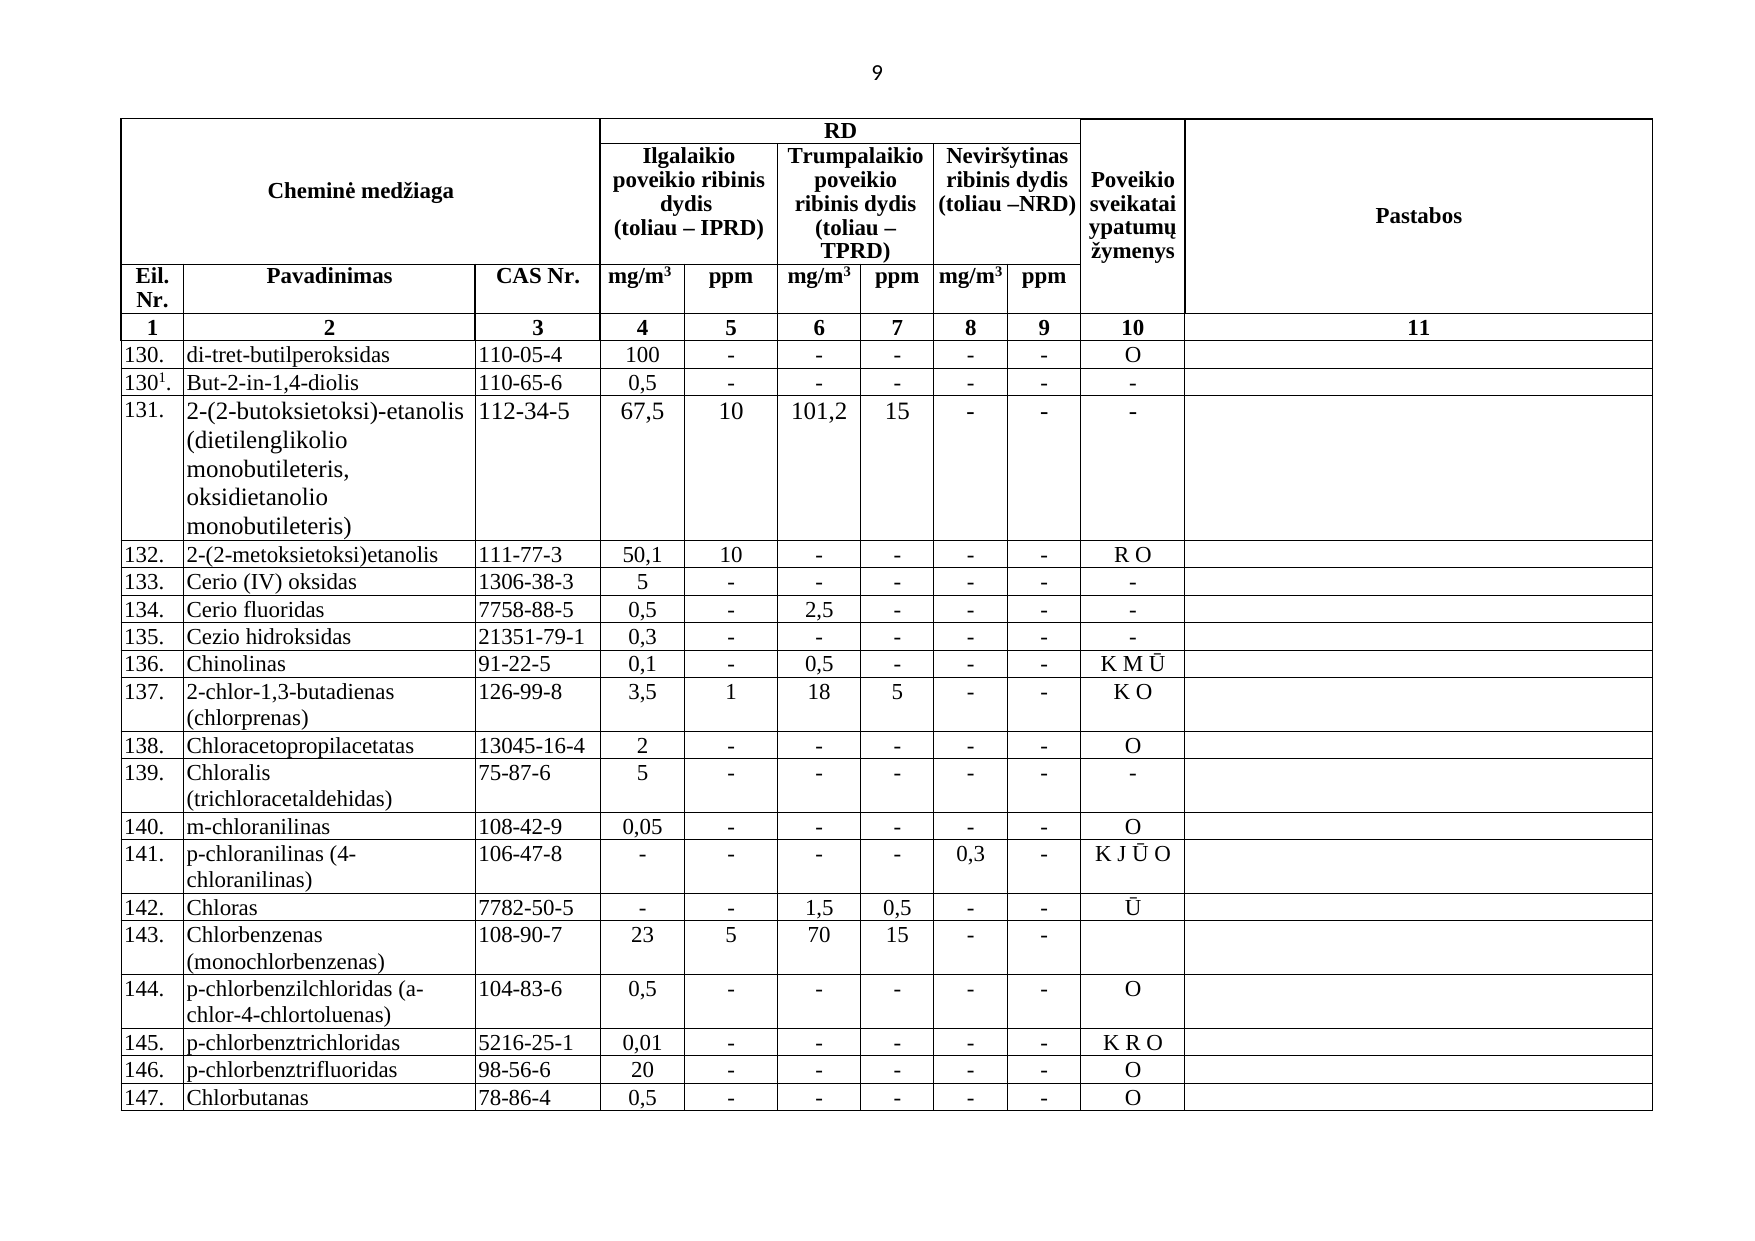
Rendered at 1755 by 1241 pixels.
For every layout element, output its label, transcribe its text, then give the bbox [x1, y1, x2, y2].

table_cell 5 [601, 759, 684, 812]
table_cell - [934, 1029, 1007, 1055]
table_cell ppm [1008, 265, 1080, 312]
table_cell - [934, 596, 1007, 622]
table_cell 75-87-6 [476, 759, 600, 812]
table_cell 106-47-8 [476, 840, 600, 893]
table_cell 3 [476, 314, 599, 340]
table_cell O [1081, 813, 1184, 839]
table_cell - [685, 1029, 777, 1055]
table_cell - [934, 678, 1007, 731]
table_cell 2 [601, 732, 684, 758]
table_cell 0,3 [934, 840, 1007, 893]
table_cell - [934, 732, 1007, 758]
table_cell - [1008, 678, 1080, 731]
table_cell ppm [861, 265, 933, 312]
table_cell - [685, 623, 777, 649]
table_cell 0,5 [601, 1084, 684, 1110]
table_cell - [778, 1084, 860, 1110]
table_cell 23 [601, 921, 684, 974]
table_cell - [778, 1056, 860, 1083]
table_cell Chlorbenzenas (monochlorbenzenas) [184, 921, 475, 974]
table_cell - [778, 759, 860, 812]
table_cell - [1008, 396, 1080, 540]
table_cell mg/m3 [778, 265, 860, 312]
table_cell 139. [122, 759, 183, 812]
table_cell - [861, 1084, 933, 1110]
table_cell mg/m3 [601, 265, 684, 312]
table_cell 104-83-6 [476, 975, 600, 1028]
table_cell - [1008, 1056, 1080, 1083]
table_cell 0,5 [861, 894, 933, 920]
table_cell - [861, 369, 933, 395]
table_cell - [861, 975, 933, 1028]
table_cell 10 [685, 541, 777, 567]
table_cell - [601, 894, 684, 920]
table_cell 130. [122, 341, 183, 368]
table_cell 131. [122, 396, 183, 540]
table_cell - [1008, 1084, 1080, 1110]
table_cell - [934, 1056, 1007, 1083]
table_cell 145. [122, 1029, 183, 1055]
table_cell - [934, 1084, 1007, 1110]
table_cell K O [1081, 678, 1184, 731]
table_cell 15 [861, 396, 933, 540]
table_cell 98-56-6 [476, 1056, 600, 1083]
table_cell - [685, 894, 777, 920]
table_cell - [601, 840, 684, 893]
table_cell [1185, 623, 1652, 649]
table_header Pastabos [1186, 120, 1652, 312]
table_cell - [934, 813, 1007, 839]
table_cell - [778, 541, 860, 567]
table_cell 78-86-4 [476, 1084, 600, 1110]
table_cell - [778, 623, 860, 649]
table_cell [1185, 813, 1652, 839]
table_cell 108-42-9 [476, 813, 600, 839]
table_cell - [861, 623, 933, 649]
table_cell 50,1 [601, 541, 684, 567]
table_cell 21351-79-1 [476, 623, 600, 649]
table_cell - [1081, 369, 1184, 395]
table_cell 10 [685, 396, 777, 540]
table_cell - [861, 1056, 933, 1083]
table_cell Chinolinas [184, 651, 475, 677]
table_cell 144. [122, 975, 183, 1028]
table_cell 91-22-5 [476, 651, 600, 677]
table_cell p-chlorbenzilchloridas (a-chlor-4-chlortoluenas) [184, 975, 475, 1028]
table_cell - [1008, 840, 1080, 893]
table_cell 2-chlor-1,3-butadienas (chlorprenas) [184, 678, 475, 731]
table_cell 6 [778, 314, 860, 340]
table_cell O [1081, 1084, 1184, 1110]
table_cell - [1081, 596, 1184, 622]
table_cell 136. [122, 651, 183, 677]
table_cell - [778, 975, 860, 1028]
table_cell - [1008, 341, 1080, 368]
table_cell 67,5 [601, 396, 684, 540]
table_cell - [685, 651, 777, 677]
table_cell 135. [122, 623, 183, 649]
table_cell 0,5 [601, 596, 684, 622]
table_cell - [1081, 759, 1184, 812]
table_cell - [861, 568, 933, 595]
table_cell - [685, 759, 777, 812]
table_cell 1 [685, 678, 777, 731]
table_cell 141. [122, 840, 183, 893]
table_cell 2,5 [778, 596, 860, 622]
table_cell K M Ū [1081, 651, 1184, 677]
table_cell - [934, 541, 1007, 567]
table_cell m-chloranilinas [184, 813, 475, 839]
table_cell 5216-25-1 [476, 1029, 600, 1055]
table_cell - [934, 651, 1007, 677]
table_cell p-chlorbenztrifluoridas [184, 1056, 475, 1083]
table_cell Cezio hidroksidas [184, 623, 475, 649]
table_cell But-2-in-1,4-diolis [184, 369, 475, 395]
table_cell - [685, 1084, 777, 1110]
table_cell 7782-50-5 [476, 894, 600, 920]
table_cell K R O [1081, 1029, 1184, 1055]
table_cell 3,5 [601, 678, 684, 731]
table_cell - [934, 369, 1007, 395]
table_cell 2 [184, 314, 474, 340]
table_cell - [934, 759, 1007, 812]
table_cell 137. [122, 678, 183, 731]
table_cell 143. [122, 921, 183, 974]
table_cell Chloras [184, 894, 475, 920]
table_cell 2-(2-butoksietoksi)-etanolis (dietilenglikolio monobutileteris, oksidietanolio monobutileteris) [184, 396, 475, 540]
table_cell 0,01 [601, 1029, 684, 1055]
table_cell O [1081, 975, 1184, 1028]
table_cell [1185, 396, 1652, 540]
table_cell Trumpalaikio poveikio ribinis dydis (toliau –TPRD) [778, 144, 933, 263]
table_cell 70 [778, 921, 860, 974]
table_cell 1301. [122, 369, 183, 395]
table_cell - [934, 894, 1007, 920]
table_cell 138. [122, 732, 183, 758]
table_cell - [685, 341, 777, 368]
table_cell - [861, 759, 933, 812]
table_cell - [861, 651, 933, 677]
table_cell - [934, 396, 1007, 540]
table_cell ppm [685, 265, 777, 312]
table_cell 0,5 [778, 651, 860, 677]
table_cell - [685, 732, 777, 758]
table_cell 5 [685, 314, 777, 340]
table_cell - [1008, 369, 1080, 395]
table_cell 10 [1081, 314, 1184, 340]
table_cell - [1008, 813, 1080, 839]
table_cell 134. [122, 596, 183, 622]
table_cell - [1008, 732, 1080, 758]
table_cell 140. [122, 813, 183, 839]
table_cell 20 [601, 1056, 684, 1083]
table_cell 8 [934, 314, 1007, 340]
table_cell 0,1 [601, 651, 684, 677]
table_cell Chlorbutanas [184, 1084, 475, 1110]
table_cell [1185, 1056, 1652, 1083]
table_cell 101,2 [778, 396, 860, 540]
table_cell [1185, 568, 1652, 595]
table_cell - [685, 568, 777, 595]
table_cell - [1081, 568, 1184, 595]
table_cell 18 [778, 678, 860, 731]
table_cell 5 [601, 568, 684, 595]
table_cell - [861, 541, 933, 567]
table_cell O [1081, 341, 1184, 368]
table_cell [1185, 732, 1652, 758]
table_cell 5 [861, 678, 933, 731]
table_cell Cerio (IV) oksidas [184, 568, 475, 595]
table_cell 9 [1008, 314, 1080, 340]
table_cell O [1081, 732, 1184, 758]
table_cell - [685, 813, 777, 839]
table_cell [1185, 678, 1652, 731]
table_cell 2-(2-metoksietoksi)etanolis [184, 541, 475, 567]
table_cell Neviršytinas ribinis dydis (toliau –NRD) [934, 144, 1080, 263]
table_cell - [685, 975, 777, 1028]
table_cell - [934, 921, 1007, 974]
table_cell - [778, 1029, 860, 1055]
table_cell - [1008, 568, 1080, 595]
table_cell CAS Nr. [476, 265, 599, 312]
table_cell - [1008, 1029, 1080, 1055]
table_cell - [934, 975, 1007, 1028]
table_cell [1185, 541, 1652, 567]
table_cell - [685, 596, 777, 622]
table_cell - [778, 840, 860, 893]
table_cell - [778, 568, 860, 595]
table_cell 1 [122, 314, 183, 340]
table_cell - [1008, 975, 1080, 1028]
table_cell mg/m3 [934, 265, 1007, 312]
table_cell [1081, 921, 1184, 974]
table_cell Chloracetopropilacetatas [184, 732, 475, 758]
table_cell 112-34-5 [476, 396, 600, 540]
table_cell - [861, 1029, 933, 1055]
table_cell 0,3 [601, 623, 684, 649]
table_header RD [601, 119, 1080, 143]
table_cell Chloralis (trichloracetaldehidas) [184, 759, 475, 812]
table_cell [1185, 975, 1652, 1028]
table_cell - [685, 369, 777, 395]
table_cell 7 [861, 314, 933, 340]
table_cell [1185, 1084, 1652, 1110]
table_cell [1185, 921, 1652, 974]
table_cell [1185, 651, 1652, 677]
table_cell [1185, 369, 1652, 395]
table_cell - [778, 813, 860, 839]
table_cell - [861, 341, 933, 368]
table_header Poveikio sveikatai ypatumų žymenys [1081, 120, 1184, 312]
table_cell di-tret-butilperoksidas [184, 341, 475, 368]
table_cell 108-90-7 [476, 921, 600, 974]
table_cell 0,05 [601, 813, 684, 839]
table_cell Ilgalaikio poveikio ribinis dydis (toliau – IPRD) [601, 144, 777, 263]
table_cell Pavadinimas [184, 265, 474, 312]
table_cell [1185, 759, 1652, 812]
table_cell 7758-88-5 [476, 596, 600, 622]
table_cell 13045-16-4 [476, 732, 600, 758]
table_cell 100 [601, 341, 684, 368]
table_cell [1185, 894, 1652, 920]
table_cell - [1008, 921, 1080, 974]
table_cell - [1008, 596, 1080, 622]
table_cell 1306-38-3 [476, 568, 600, 595]
table_cell [1185, 1029, 1652, 1055]
table_cell - [861, 596, 933, 622]
table_cell 11 [1185, 314, 1652, 340]
table_cell - [1008, 894, 1080, 920]
table_cell 15 [861, 921, 933, 974]
table_cell - [934, 623, 1007, 649]
table_cell - [861, 813, 933, 839]
table_cell Ū [1081, 894, 1184, 920]
table_cell p-chlorbenztrichloridas [184, 1029, 475, 1055]
table_cell K J Ū O [1081, 840, 1184, 893]
table_cell - [778, 732, 860, 758]
table_cell - [1008, 541, 1080, 567]
table_cell 111-77-3 [476, 541, 600, 567]
table_cell - [685, 1056, 777, 1083]
table_cell O [1081, 1056, 1184, 1083]
table_cell [1185, 596, 1652, 622]
table_cell - [861, 732, 933, 758]
table_cell 1,5 [778, 894, 860, 920]
table_cell - [934, 341, 1007, 368]
table_cell 126-99-8 [476, 678, 600, 731]
table_cell Cerio fluoridas [184, 596, 475, 622]
table_cell - [1081, 396, 1184, 540]
table_cell - [778, 369, 860, 395]
table_cell 110-05-4 [476, 341, 600, 368]
table_cell - [685, 840, 777, 893]
table_cell - [1008, 651, 1080, 677]
table_cell - [861, 840, 933, 893]
table_cell - [934, 568, 1007, 595]
table_cell 142. [122, 894, 183, 920]
table_cell - [1008, 759, 1080, 812]
table_cell - [1008, 623, 1080, 649]
table_cell - [778, 341, 860, 368]
table_cell - [1081, 623, 1184, 649]
table_cell p-chloranilinas (4-chloranilinas) [184, 840, 475, 893]
table_cell 0,5 [601, 369, 684, 395]
table_cell 146. [122, 1056, 183, 1083]
table_header Cheminė medžiaga [122, 119, 599, 263]
table_cell 132. [122, 541, 183, 567]
table_cell 133. [122, 568, 183, 595]
table_cell [1185, 840, 1652, 893]
table_cell 5 [685, 921, 777, 974]
table_cell 147. [122, 1084, 183, 1110]
table_cell Eil. Nr. [122, 265, 183, 312]
table_cell 0,5 [601, 975, 684, 1028]
table_cell 4 [601, 314, 684, 340]
table_cell R O [1081, 541, 1184, 567]
table_cell [1185, 341, 1652, 368]
table_cell 110-65-6 [476, 369, 600, 395]
